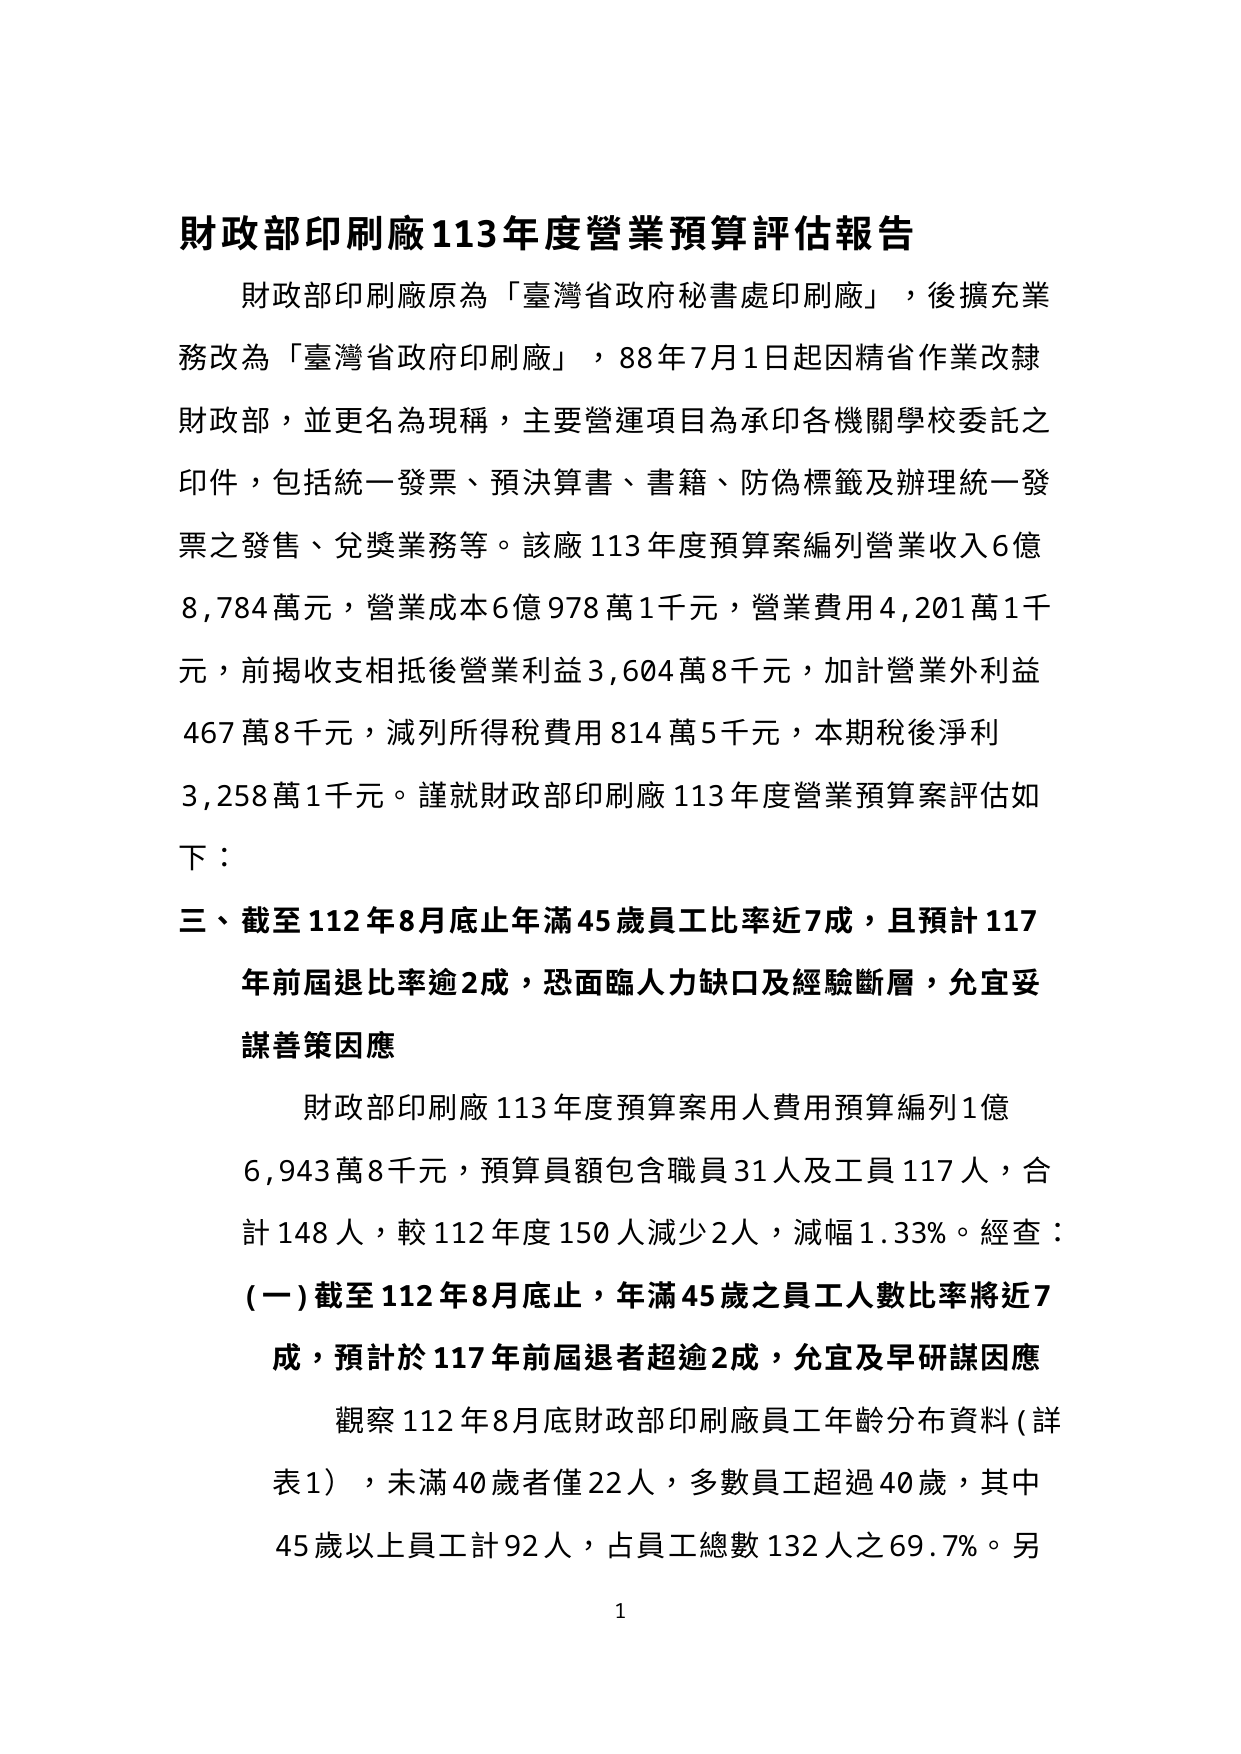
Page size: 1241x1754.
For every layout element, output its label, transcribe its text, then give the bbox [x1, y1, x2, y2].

text 財政部印刷廠113年度營業預算評估報告 [177, 189, 1063, 252]
text 觀察112年8月底財政部印刷廠員工年齡分布資料(詳表1），未滿40歲者僅22人，多數員工超過40歲，其中45歲以上員工計92人，占員工總數132人之69.7%。另 [266, 1377, 1063, 1564]
text 財政部印刷廠113年度預算案用人費用預算編列1億6,943萬8千元，預算員額包含職員31人及工員117人，合計148人，較112年度150人減少2人，減幅1.33%。經查： [236, 1064, 1063, 1252]
text 財政部印刷廠原為「臺灣省政府秘書處印刷廠」，後擴充業務改為「臺灣省政府印刷廠」，88年7月1日起因精省作業改隸財政部，並更名為現稱，主要營運項目為承印各機關學校委託之印件，包括統一發票、預決算書、書籍、防偽標籤及辦理統一發票之發售、兌獎業務等。該廠113年度預算案編列營業收入6億8,784萬元，營業成本6億978萬1千元，營業費用4,201萬1千元，前揭收支相抵後營業利益3,604萬8千元，加計營業外利益467萬8千元，減列所得稅費用814萬5千元，本期稅後淨利3,258萬1千元。謹就財政部印刷廠113年度營業預算案評估如下： [177, 252, 1063, 877]
text 三、截至112年8月底止年滿45歲員工比率近7成，且預計117年前屆退比率逾2成，恐面臨人力缺口及經驗斷層，允宜妥謀善策因應 [177, 877, 1063, 1064]
text (一)截至112年8月底止，年滿45歲之員工人數比率將近7成，預計於117年前屆退者超逾2成，允宜及早研謀因應 [236, 1252, 1063, 1377]
